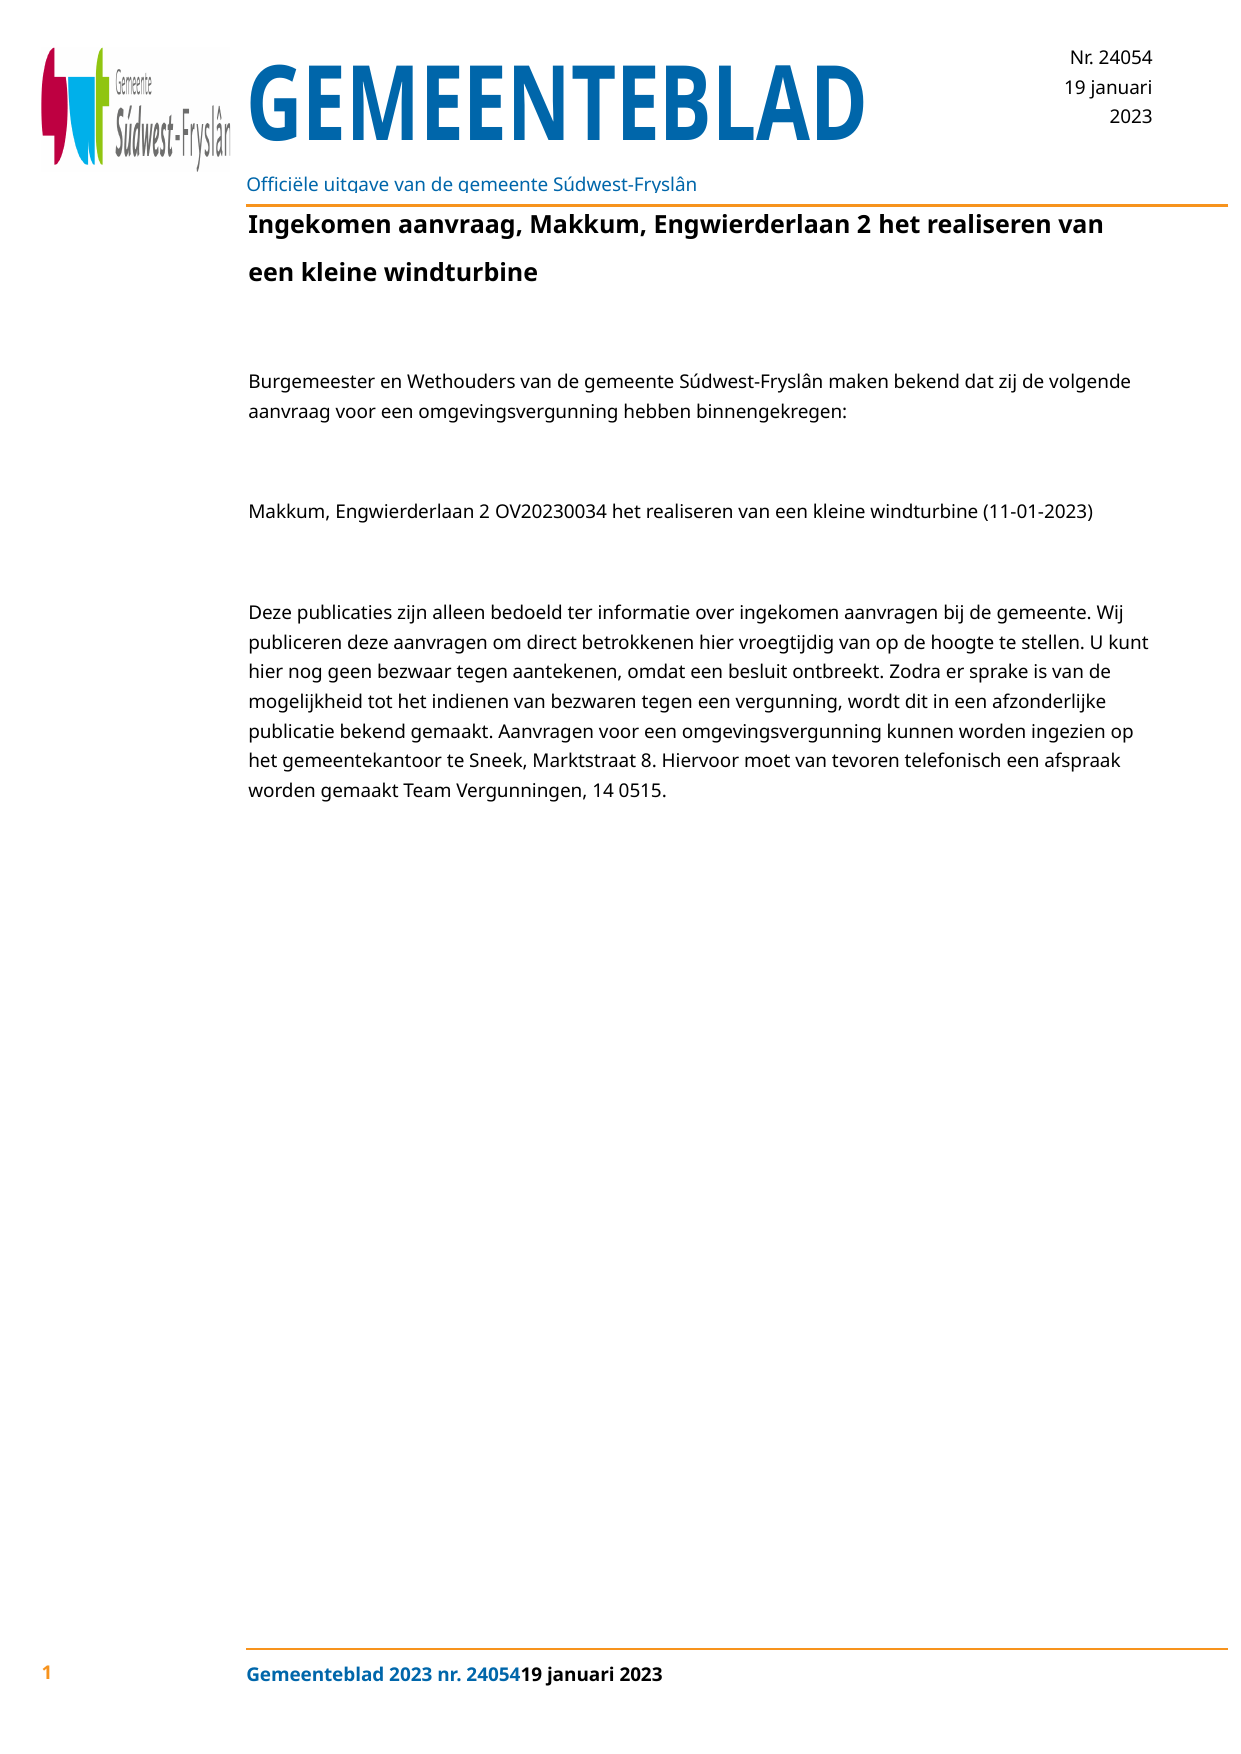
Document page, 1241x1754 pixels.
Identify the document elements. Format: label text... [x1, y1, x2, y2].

text Ingekomen aanvraag, Makkum, Engwierderlaan 2 het realiseren van een kleine windturbine [248, 207, 1152, 288]
text Makkum, Engwierderlaan 2 OV20230034 het realiseren van een kleine windturbine (11-01-2023) [248, 499, 1152, 524]
text Deze publicaties zijn alleen bedoeld ter informatie over ingekomen aanvragen bij de gemeente. Wij publiceren deze aanvragen om direct betrokkenen hier vroegtijdig van op de hoogte te stellen. U kunt hier nog geen bezwaar tegen aantekenen, omdat een besluit ontbreekt. Zodra er sprake is van de mogelijkheid tot het indienen van bezwaren tegen een vergunning, wordt dit in een afzonderlijke publicatie bekend gemaakt. Aanvragen voor een omgevingsvergunning kunnen worden ingezien op het gemeentekantoor te Sneek, Marktstraat 8. Hiervoor moet van tevoren telefonisch een afspraak worden gemaakt Team Vergunningen, 14 0515. [248, 599, 1152, 803]
picture [41, 47, 231, 172]
text Burgemeester en Wethouders van de gemeente Súdwest-Fryslân maken bekend dat zij de volgende aanvraag voor een omgevingsvergunning hebben binnengekregen: [248, 368, 1152, 424]
